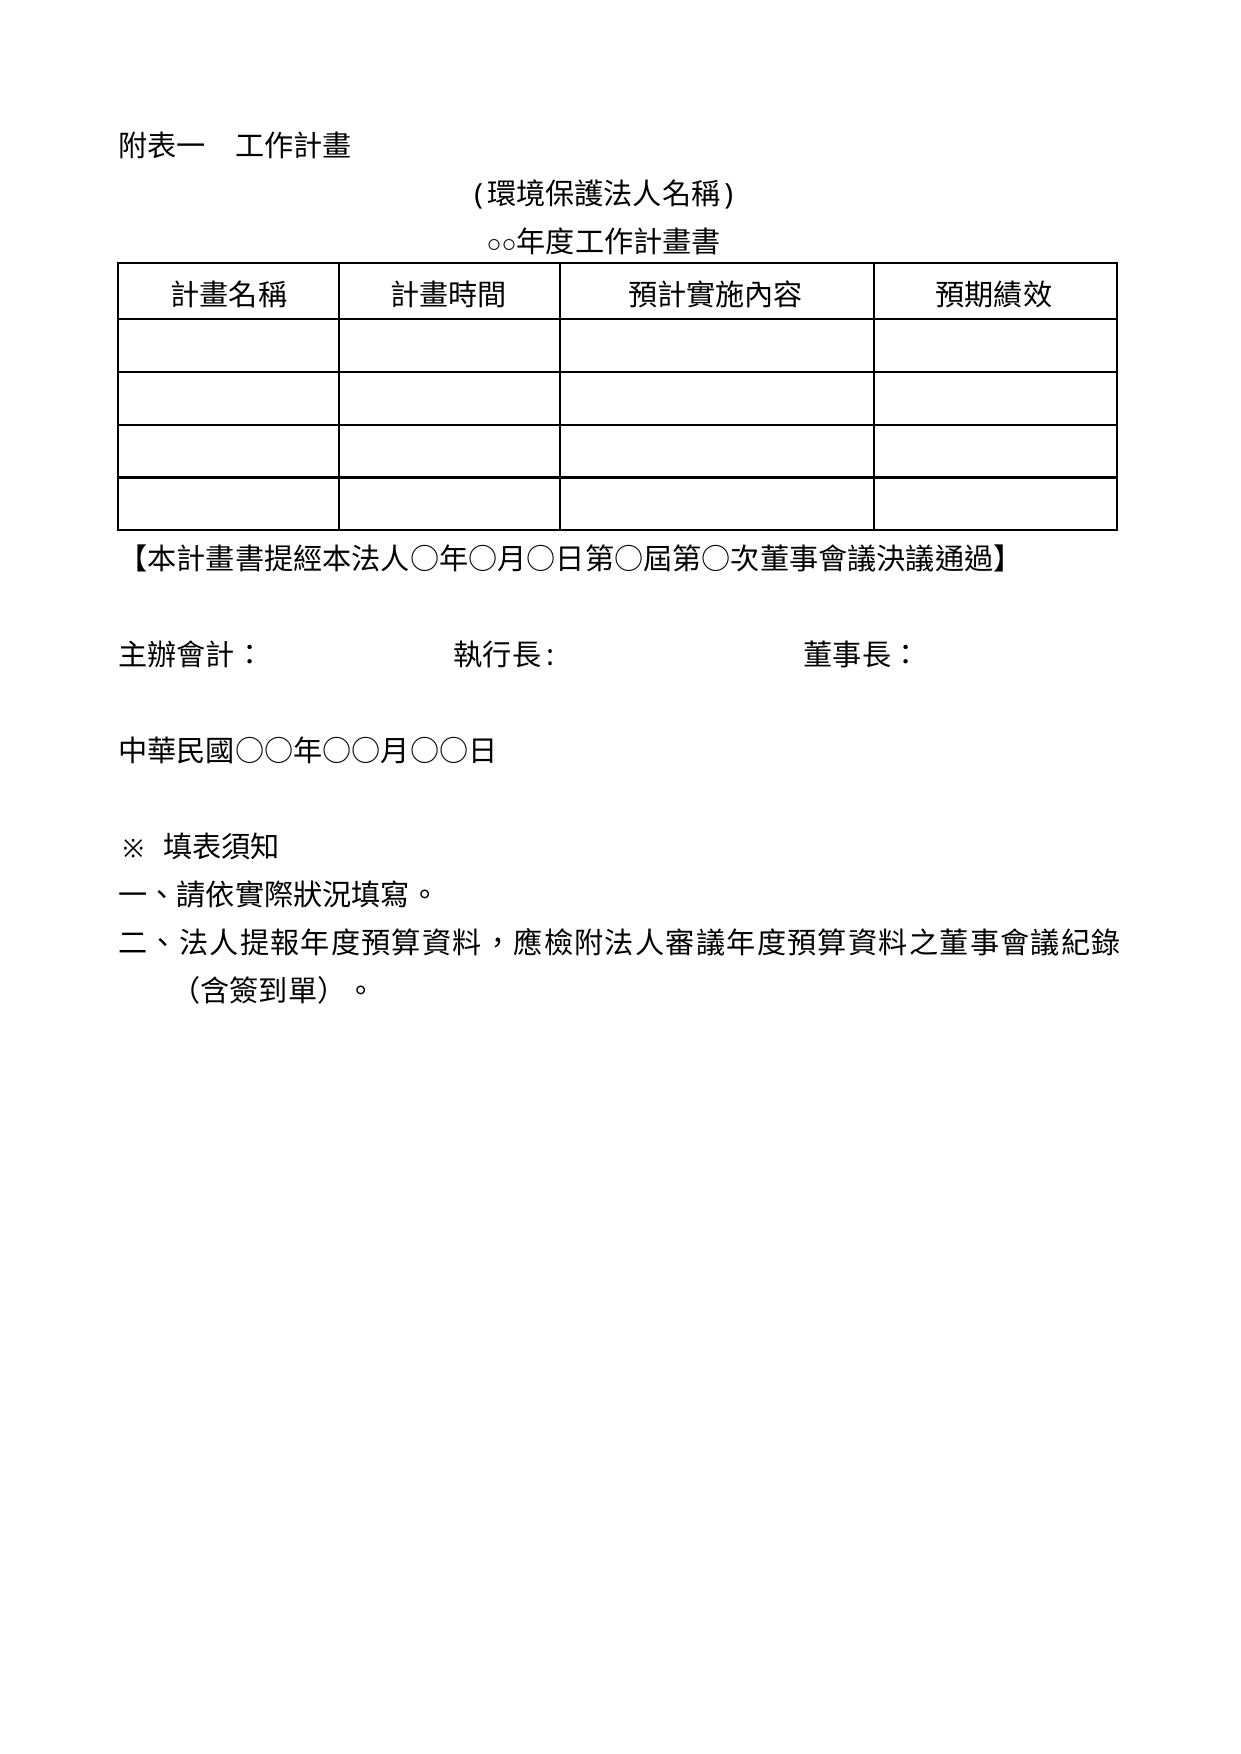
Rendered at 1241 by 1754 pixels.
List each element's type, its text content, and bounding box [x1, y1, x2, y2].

table_cell [561, 320, 873, 371]
table_cell [561, 426, 873, 476]
table_cell [561, 373, 873, 423]
table_cell [340, 479, 559, 529]
table_cell [875, 479, 1116, 529]
table_header 預計實施內容 [561, 264, 873, 318]
table_cell [875, 426, 1116, 476]
text 二、法人提報年度預算資料，應檢附法人審議年度預算資料之董事會議紀錄（含簽到單）。 [118, 915, 1122, 1011]
text ○○年度工作計畫書 [118, 214, 1089, 262]
table_header 計畫名稱 [119, 264, 338, 318]
table_cell [119, 320, 338, 371]
table_cell [561, 479, 873, 529]
table_cell [340, 373, 559, 423]
text 一、請依實際狀況填寫。 [118, 867, 1122, 915]
table_cell [340, 320, 559, 371]
table_cell [119, 373, 338, 423]
table_header 預期績效 [875, 264, 1116, 318]
table_cell [875, 320, 1116, 371]
table_cell [340, 426, 559, 476]
table_cell [119, 426, 338, 476]
text 主辦會計： 執行長: 董事長： [118, 627, 1089, 675]
text 附表一 工作計畫 [118, 118, 1122, 166]
text 【本計畫書提經本法人○年○月○日第○屆第○次董事會議決議通過】 [118, 531, 1089, 579]
text 中華民國○○年○○月○○日 [118, 723, 1089, 771]
text (環境保護法人名稱) [118, 166, 1089, 214]
table_cell [875, 373, 1116, 423]
table_header 計畫時間 [340, 264, 559, 318]
text ※ 填表須知 [118, 819, 1089, 867]
table_cell [119, 479, 338, 529]
